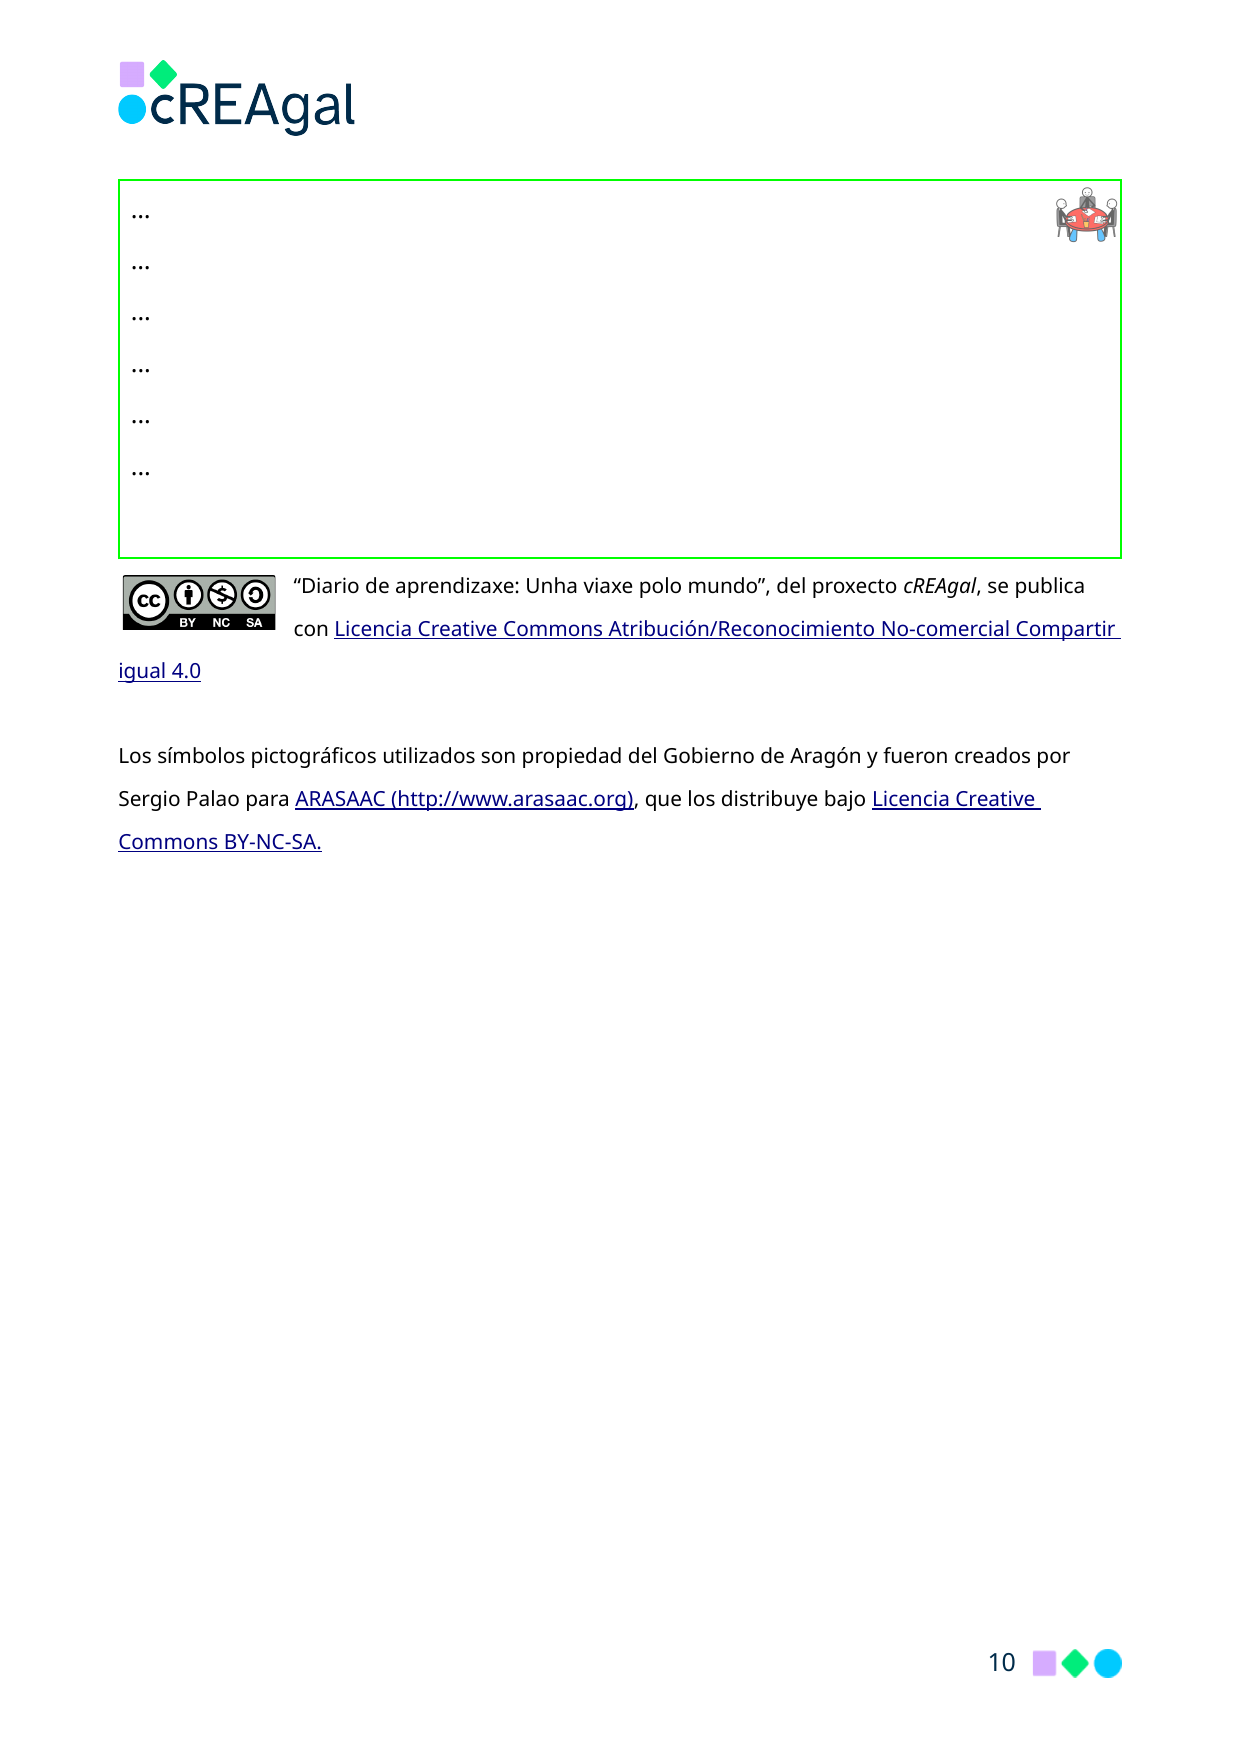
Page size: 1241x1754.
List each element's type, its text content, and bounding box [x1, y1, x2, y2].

picture [1111, 1666, 1122, 1678]
picture [1112, 1649, 1122, 1660]
text Los símbolos pictográficos utilizados son propiedad del Gobierno de Aragón y fueron creados por Sergio Palao para ARASAAC (http://www.arasaac.org), que los distribuye bajo Licencia Creative Commons BY-NC-SA. [118, 742, 1122, 855]
picture [122, 575, 276, 630]
picture [118, 60, 355, 136]
text “Diario de aprendizaxe: Unha viaxe polo mundo”, del proxecto cREAgal, se publica con Licencia Creative Commons Atribución/Reconocimiento No-comercial Compartir igual 4.0 [118, 571, 1122, 685]
picture [1032, 1649, 1105, 1678]
table_header … … ... ... ... ... [120, 181, 1120, 557]
